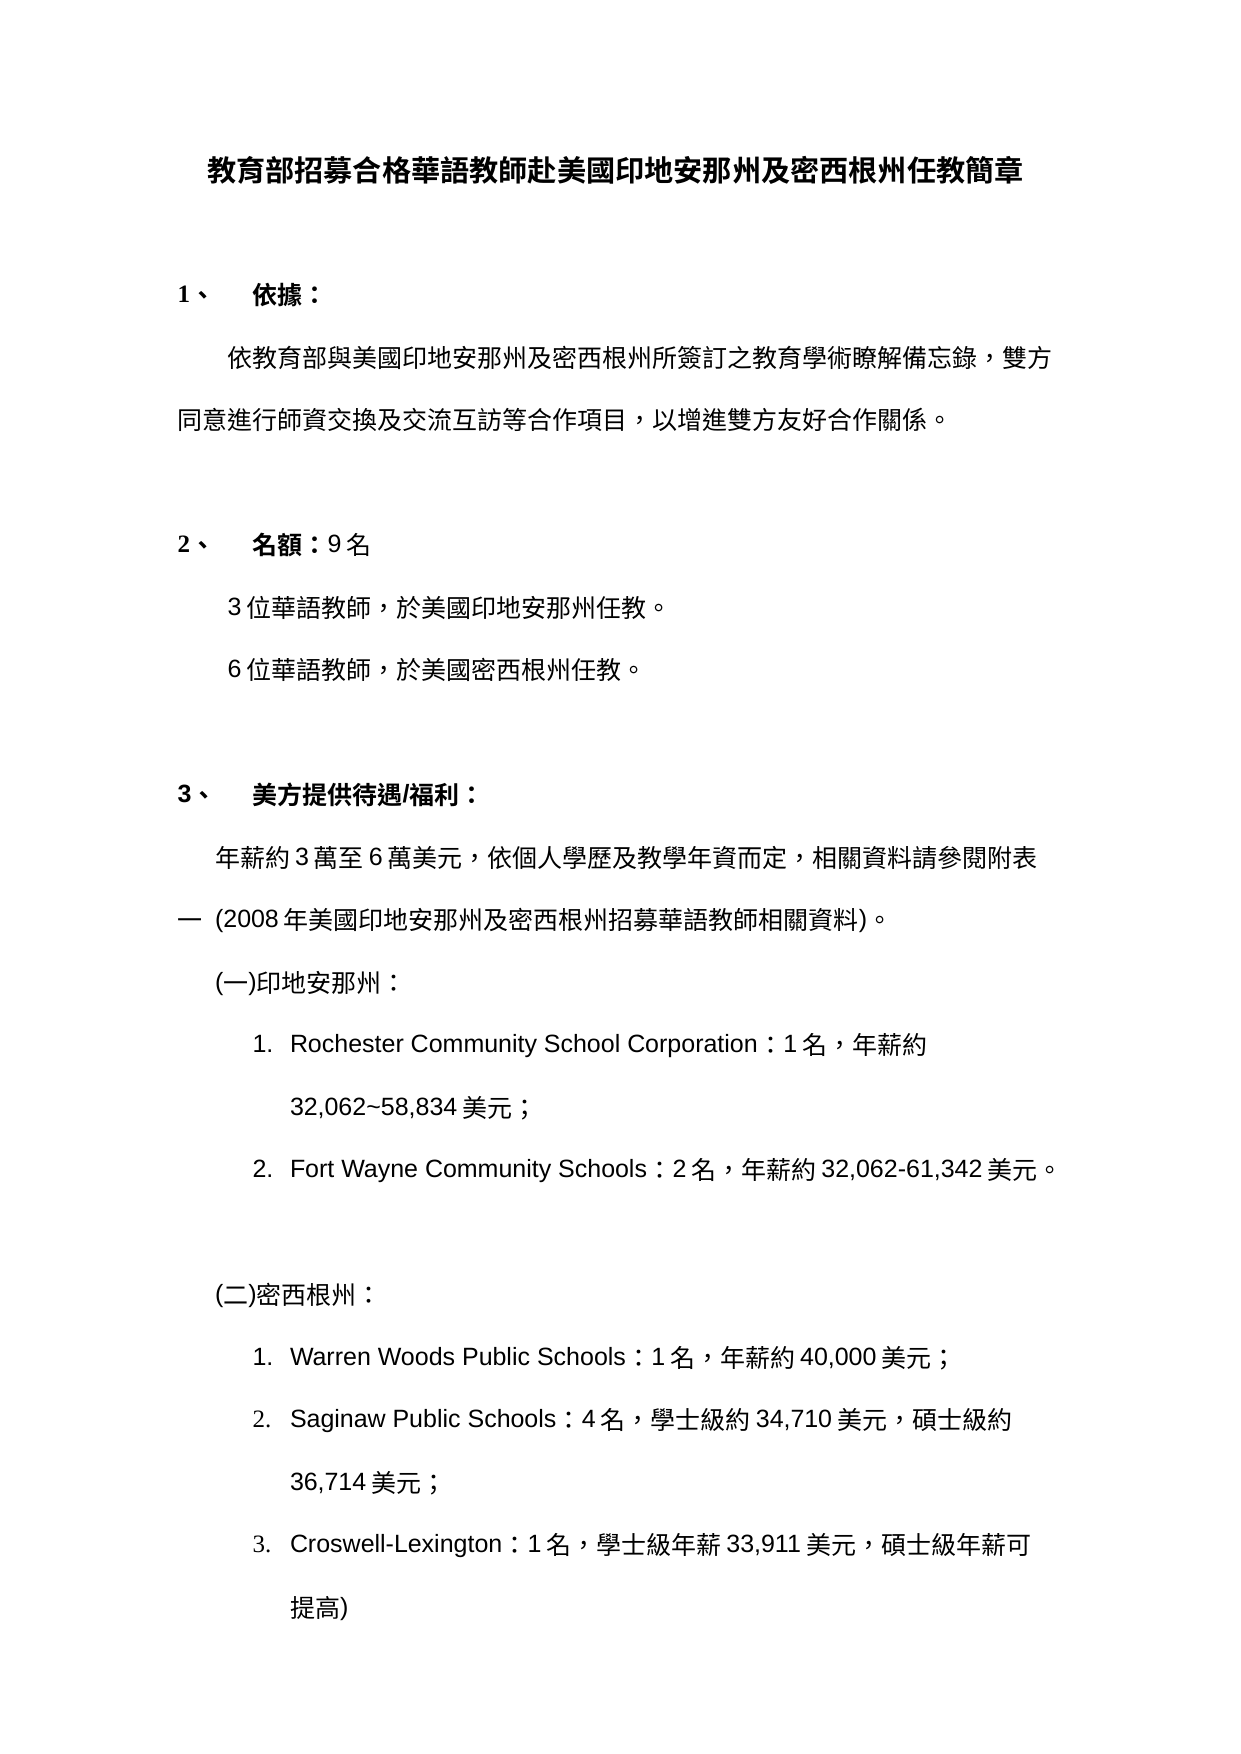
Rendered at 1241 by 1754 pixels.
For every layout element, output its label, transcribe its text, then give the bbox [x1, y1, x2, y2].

list Croswell-Lexington：1名，學士級年薪33,911美元，碩士級年薪可提高) [252, 1502, 1053, 1627]
list Fort Wayne Community Schools：2名，年薪約32,062-61,342美元。 [252, 1127, 1053, 1189]
text (二)密西根州： [177, 1252, 1053, 1314]
text (一)印地安那州： [177, 939, 1053, 1002]
text 3位華語教師，於美國印地安那州任教。 [177, 564, 1053, 627]
list Rochester Community School Corporation：1名，年薪約32,062~58,834美元； [252, 1002, 1053, 1127]
text 年薪約3萬至6萬美元，依個人學歷及教學年資而定，相關資料請參閱附表一 (2008年美國印地安那州及密西根州招募華語教師相關資料)。 [177, 814, 1053, 939]
list 名額：9名 [177, 502, 1053, 564]
list 美方提供待遇/福利： [177, 752, 1053, 814]
list 依據： [177, 252, 1053, 314]
list Warren Woods Public Schools：1名，年薪約40,000美元； [252, 1314, 1053, 1377]
text 依教育部與美國印地安那州及密西根州所簽訂之教育學術瞭解備忘錄，雙方同意進行師資交換及交流互訪等合作項目，以增進雙方友好合作關係。 [177, 314, 1053, 439]
text 教育部招募合格華語教師赴美國印地安那州及密西根州任教簡章 [177, 127, 1053, 189]
text 6位華語教師，於美國密西根州任教。 [177, 627, 1053, 689]
list Saginaw Public Schools：4名，學士級約34,710美元，碩士級約36,714美元； [252, 1377, 1053, 1502]
